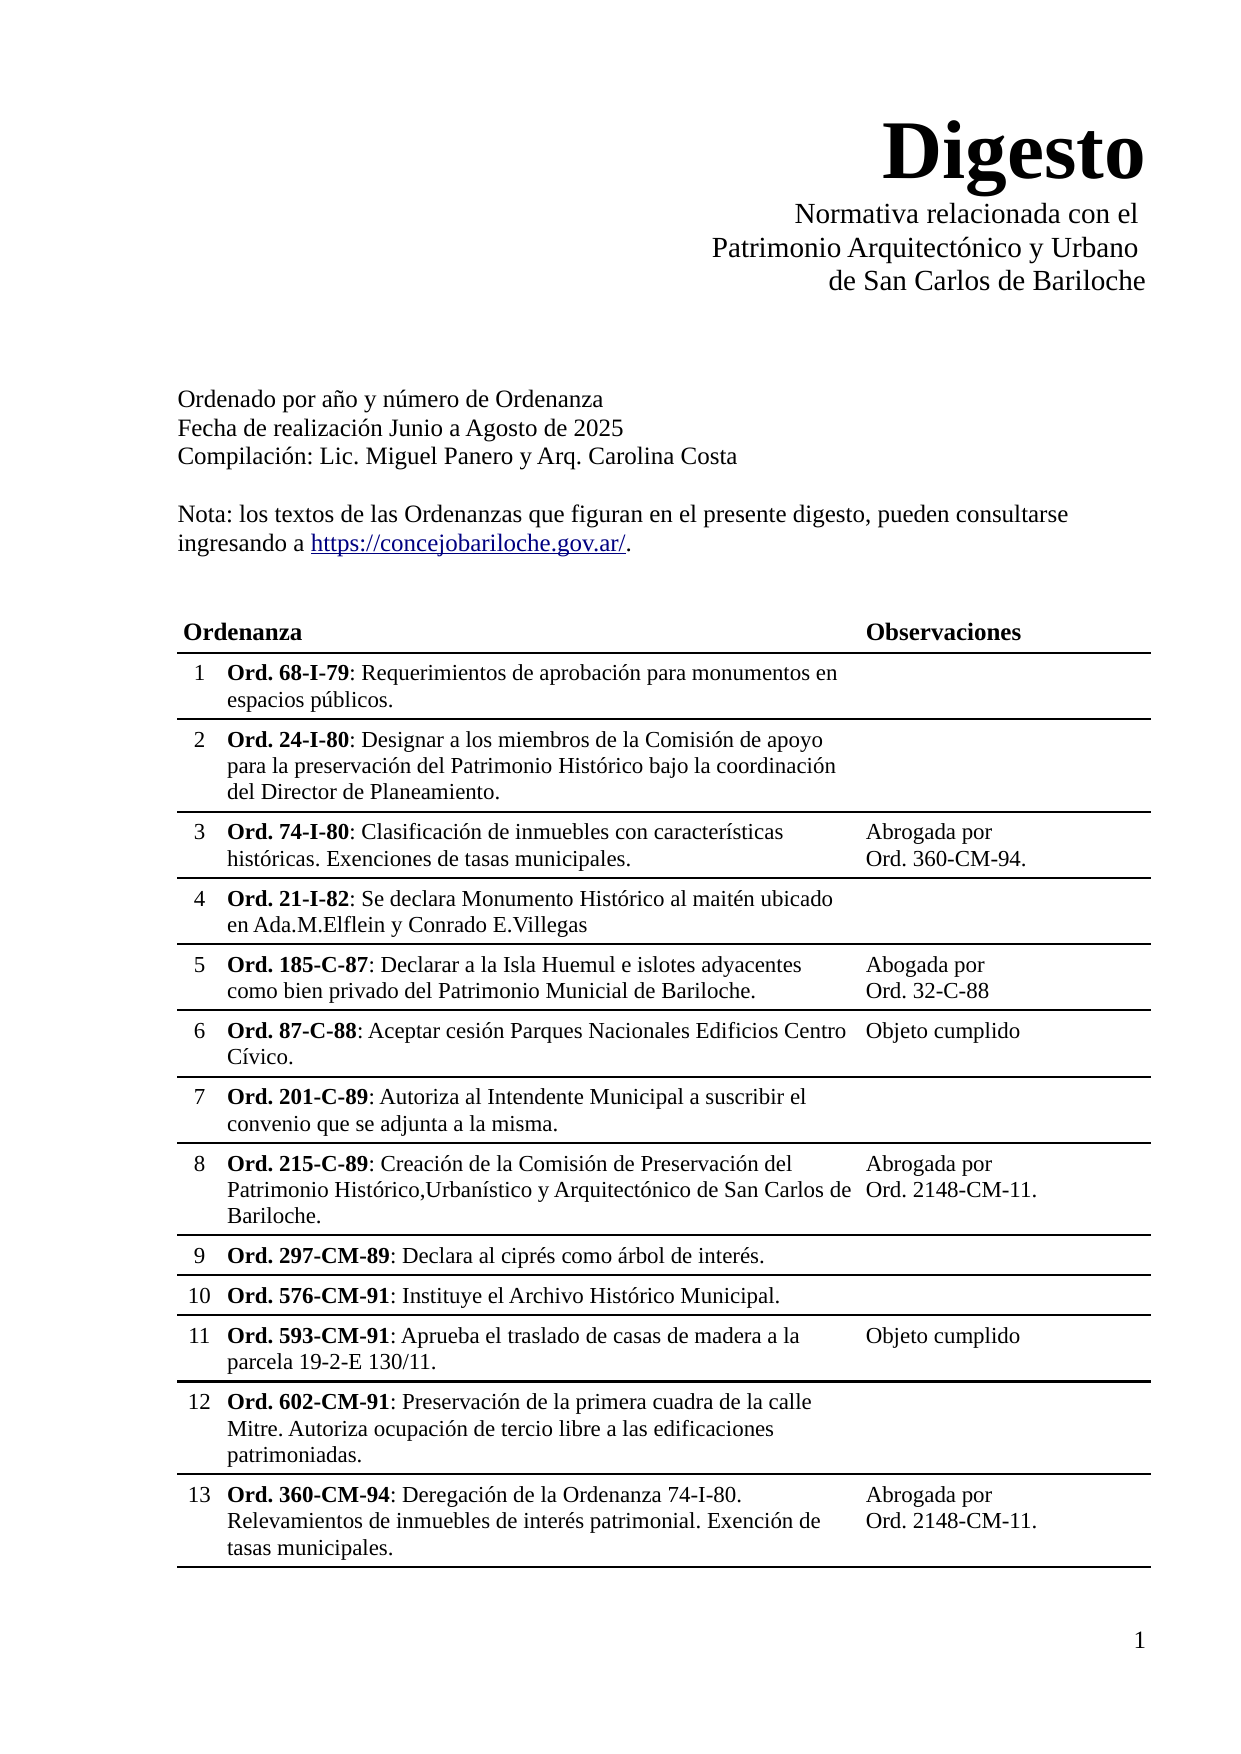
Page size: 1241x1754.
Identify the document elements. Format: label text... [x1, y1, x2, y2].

table_cell Objeto cumplido [860, 1316, 1151, 1380]
table_cell Ord. 602-CM-91: Preservación de la primera cuadra de la calle Mitre. Autoriza ocupación de tercio libre a las edificaciones patrimoniadas. [221, 1383, 860, 1473]
table_cell 7 [177, 1078, 221, 1142]
table_cell Ord. 593-CM-91: Aprueba el traslado de casas de madera a la parcela 19-2-E 130/11. [221, 1316, 860, 1380]
table_cell 6 [177, 1011, 221, 1076]
table_cell 13 [177, 1475, 221, 1566]
table_cell Ord. 74-I-80: Clasificación de inmuebles con características históricas. Exenciones de tasas municipales. [221, 813, 860, 877]
table_header Observaciones [860, 611, 1151, 652]
text Nota: los textos de las Ordenanzas que figuran en el presente digesto, pueden consultarse ingresando a https://concejobariloche.gov.ar/. [177, 499, 1146, 556]
text Compilación: Lic. Miguel Panero y Arq. Carolina Costa [177, 441, 1146, 470]
table_cell [860, 1276, 1151, 1314]
table_cell Abrogada por Ord. 360-CM-94. [860, 813, 1151, 877]
table_cell Ord. 201-C-89: Autoriza al Intendente Municipal a suscribir el convenio que se adjunta a la misma. [221, 1078, 860, 1142]
table_cell [860, 879, 1151, 943]
table_cell Abrogada por Ord. 2148-CM-11. [860, 1144, 1151, 1234]
table_cell [860, 720, 1151, 811]
table_cell [860, 1383, 1151, 1473]
table_cell Ord. 185-C-87: Declarar a la Isla Huemul e islotes adyacentes como bien privado del Patrimonio Municial de Bariloche. [221, 945, 860, 1009]
table_cell Abogada por Ord. 32-C-88 [860, 945, 1151, 1009]
table_header Ordenanza [177, 611, 860, 652]
table_cell 1 [177, 654, 221, 718]
table_cell 5 [177, 945, 221, 1009]
table_cell Ord. 68-I-79: Requerimientos de aprobación para monumentos en espacios públicos. [221, 654, 860, 718]
table_cell Ord. 215-C-89: Creación de la Comisión de Preservación del Patrimonio Histórico,Urbanístico y Arquitectónico de San Carlos de Bariloche. [221, 1144, 860, 1234]
table_cell Ord. 297-CM-89: Declara al ciprés como árbol de interés. [221, 1236, 860, 1274]
table_cell Abrogada por Ord. 2148-CM-11. [860, 1475, 1151, 1566]
table_cell [860, 654, 1151, 718]
table_cell 9 [177, 1236, 221, 1274]
table_cell 11 [177, 1316, 221, 1380]
table_cell Objeto cumplido [860, 1011, 1151, 1076]
table_cell 8 [177, 1144, 221, 1234]
text Ordenado por año y número de Ordenanza [177, 384, 1146, 413]
table_cell [860, 1236, 1151, 1274]
table_cell Ord. 21-I-82: Se declara Monumento Histórico al maitén ubicado en Ada.M.Elflein y Conrado E.Villegas [221, 879, 860, 943]
table_cell 12 [177, 1383, 221, 1473]
text Fecha de realización Junio a Agosto de 2025 [177, 413, 1146, 441]
table_cell Ord. 360-CM-94: Deregación de la Ordenanza 74-I-80. Relevamientos de inmuebles de interés patrimonial. Exención de tasas municipales. [221, 1475, 860, 1566]
table_cell Ord. 87-C-88: Aceptar cesión Parques Nacionales Edificios Centro Cívico. [221, 1011, 860, 1076]
table_cell Ord. 576-CM-91: Instituye el Archivo Histórico Municipal. [221, 1276, 860, 1314]
table_cell 10 [177, 1276, 221, 1314]
table_cell 2 [177, 720, 221, 811]
table_cell Ord. 24-I-80: Designar a los miembros de la Comisión de apoyo para la preservación del Patrimonio Histórico bajo la coordinación del Director de Planeamiento. [221, 720, 860, 811]
table_cell 4 [177, 879, 221, 943]
table_cell 3 [177, 813, 221, 877]
table_cell [860, 1078, 1151, 1142]
